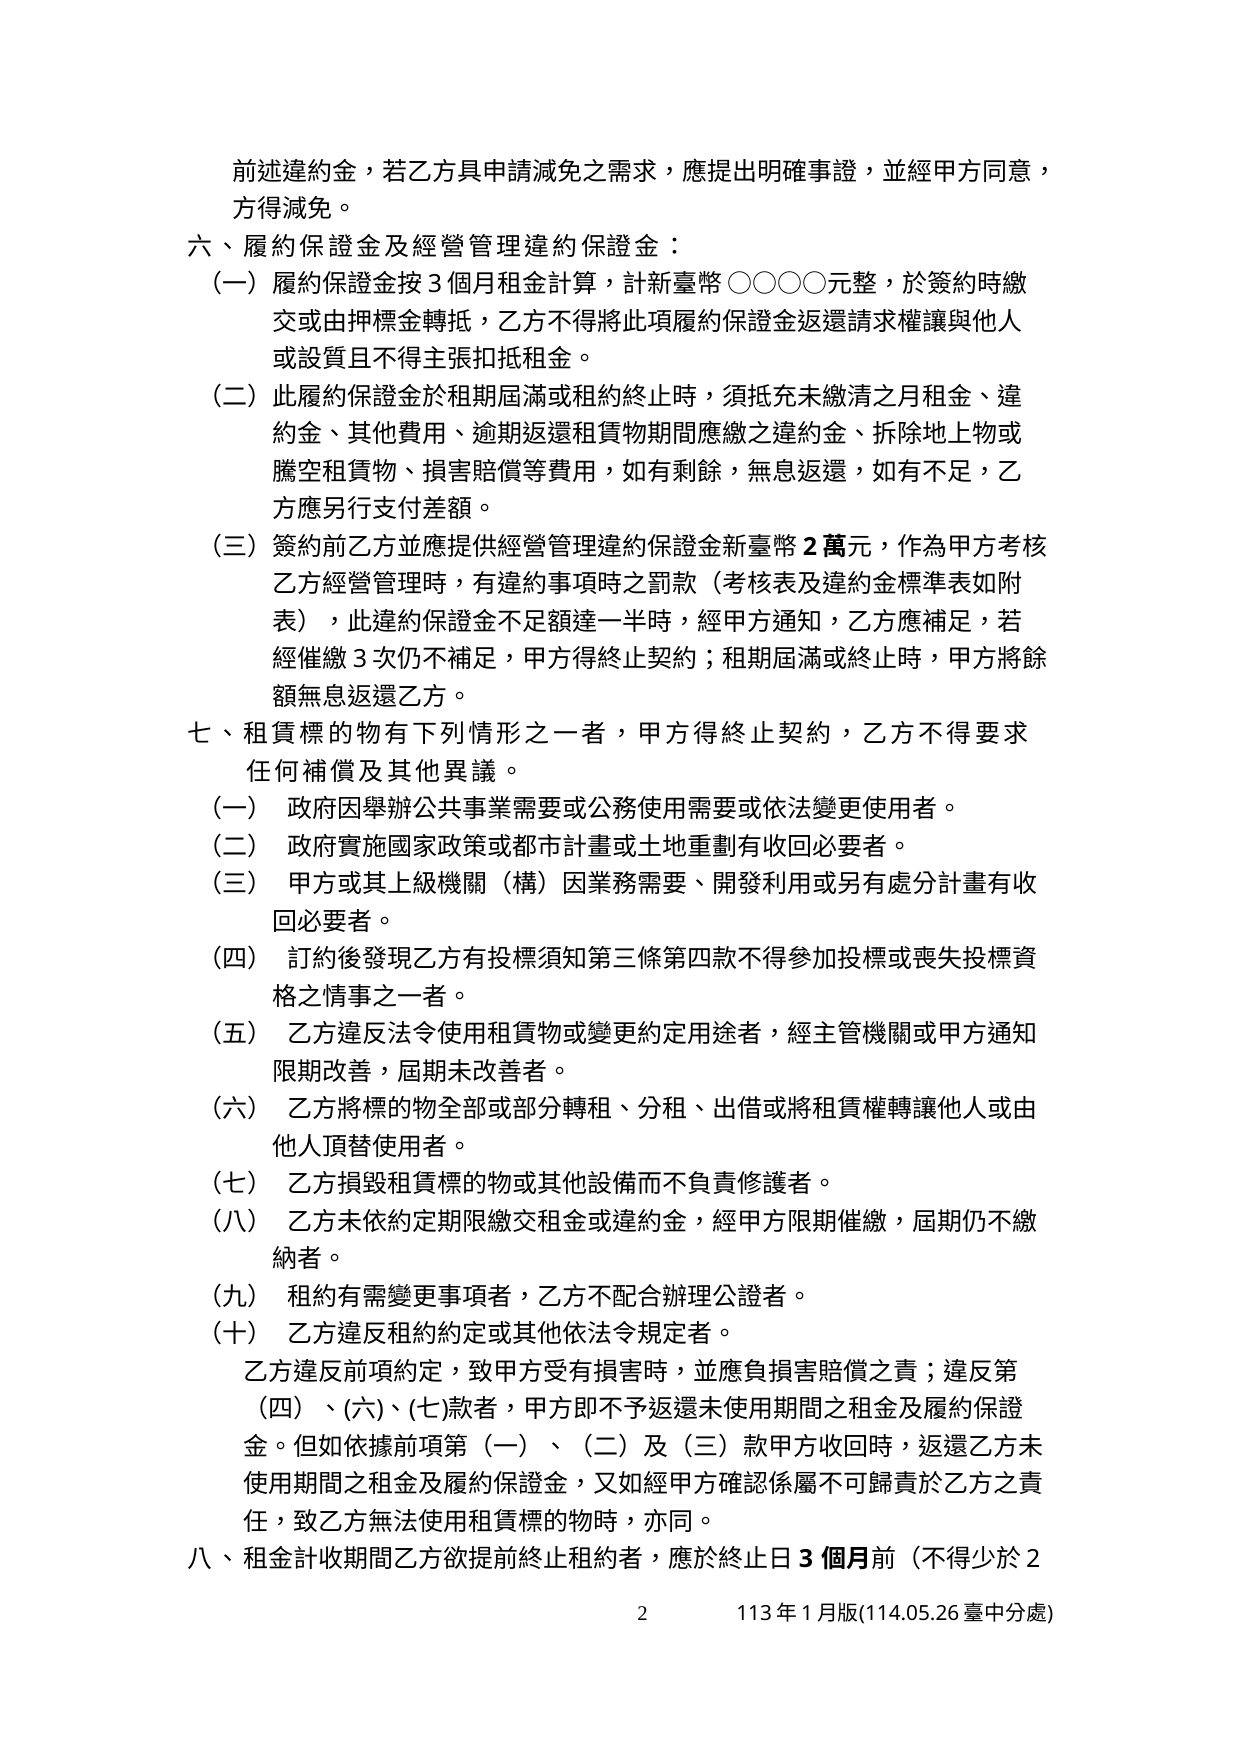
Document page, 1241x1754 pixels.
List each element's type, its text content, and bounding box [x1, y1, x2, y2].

list 乙方違反法令使用租賃物或變更約定用途者，經主管機關或甲方通知限期改善，屆期未改善者。 [198, 1012, 1047, 1087]
text 乙方違反前項約定，致甲方受有損害時，並應負損害賠償之責；違反第（四）、(六)、(七)款者，甲方即不予返還未使用期間之租金及履約保證金。但如依據前項第（一）、（二）及（三）款甲方收回時，返還乙方未使用期間之租金及履約保證金，又如經甲方確認係屬不可歸責於乙方之責任，致乙方無法使用租賃標的物時，亦同。 [243, 1350, 1047, 1537]
list 此履約保證金於租期屆滿或租約終止時，須抵充未繳清之月租金、違約金、其他費用、逾期返還租賃物期間應繳之違約金、拆除地上物或騰空租賃物、損害賠償等費用，如有剩餘，無息返還，如有不足，乙方應另行支付差額。 [198, 375, 1047, 525]
text 八、租金計收期間乙方欲提前終止租約者，應於終止日3個月前（不得少於2個月）以書面向甲方提出申請，並至少需繳滿6個月租金（不得少於6個月），經甲方同意並於終止契約後，交還租賃標的物，屆期本約即行終止。 [187, 1537, 1053, 1575]
list 政府實施國家政策或都市計畫或土地重劃有收回必要者。 [198, 825, 1047, 862]
list 訂約後發現乙方有投標須知第三條第四款不得參加投標或喪失投標資格之情事之一者。 [198, 937, 1047, 1012]
list 甲方或其上級機關（構）因業務需要、開發利用或另有處分計畫有收回必要者。 [198, 862, 1047, 937]
list 乙方將標的物全部或部分轉租、分租、出借或將租賃權轉讓他人或由他人頂替使用者。 [198, 1087, 1047, 1162]
list 履約保證金按3個月租金計算，計新臺幣 ○○○○元整，於簽約時繳交或由押標金轉抵，乙方不得將此項履約保證金返還請求權讓與他人或設質且不得主張扣抵租金。 [198, 262, 1047, 375]
text 六、履約保證金及經營管理違約保證金： [187, 225, 1053, 262]
list 政府因舉辦公共事業需要或公務使用需要或依法變更使用者。 [198, 787, 1047, 825]
list 乙方未依約定期限繳交租金或違約金，經甲方限期催繳，屆期仍不繳納者。 [198, 1200, 1047, 1275]
list 簽約前乙方並應提供經營管理違約保證金新臺幣2萬元，作為甲方考核乙方經營管理時，有違約事項時之罰款（考核表及違約金標準表如附表），此違約保證金不足額達一半時，經甲方通知，乙方應補足，若經催繳3次仍不補足，甲方得終止契約；租期屆滿或終止時，甲方將餘額無息返還乙方。 [198, 525, 1047, 712]
list 租約有需變更事項者，乙方不配合辦理公證者。 [198, 1275, 1047, 1312]
list 乙方違反租約約定或其他依法令規定者。 [198, 1312, 1047, 1350]
text 五、乙方逾期繳納租金者，每逾期1日甲方應依當期租金欠額按日加收千分之二違約金 (是項違約金應連同租金一併繳清) 不得異議。惟因不可歸責於乙方 之事由或不可抗力之事故（如天災事變）無法順利給付租金，進而產生前述違約金，若乙方具申請減免之需求，應提出明確事證，並經甲方同意，方得減免。 [188, 150, 1053, 225]
text 七、租賃標的物有下列情形之一者，甲方得終止契約，乙方不得要求任何補償及其他異議。 [187, 712, 1053, 787]
list 乙方損毀租賃標的物或其他設備而不負責修護者。 [198, 1162, 1047, 1200]
